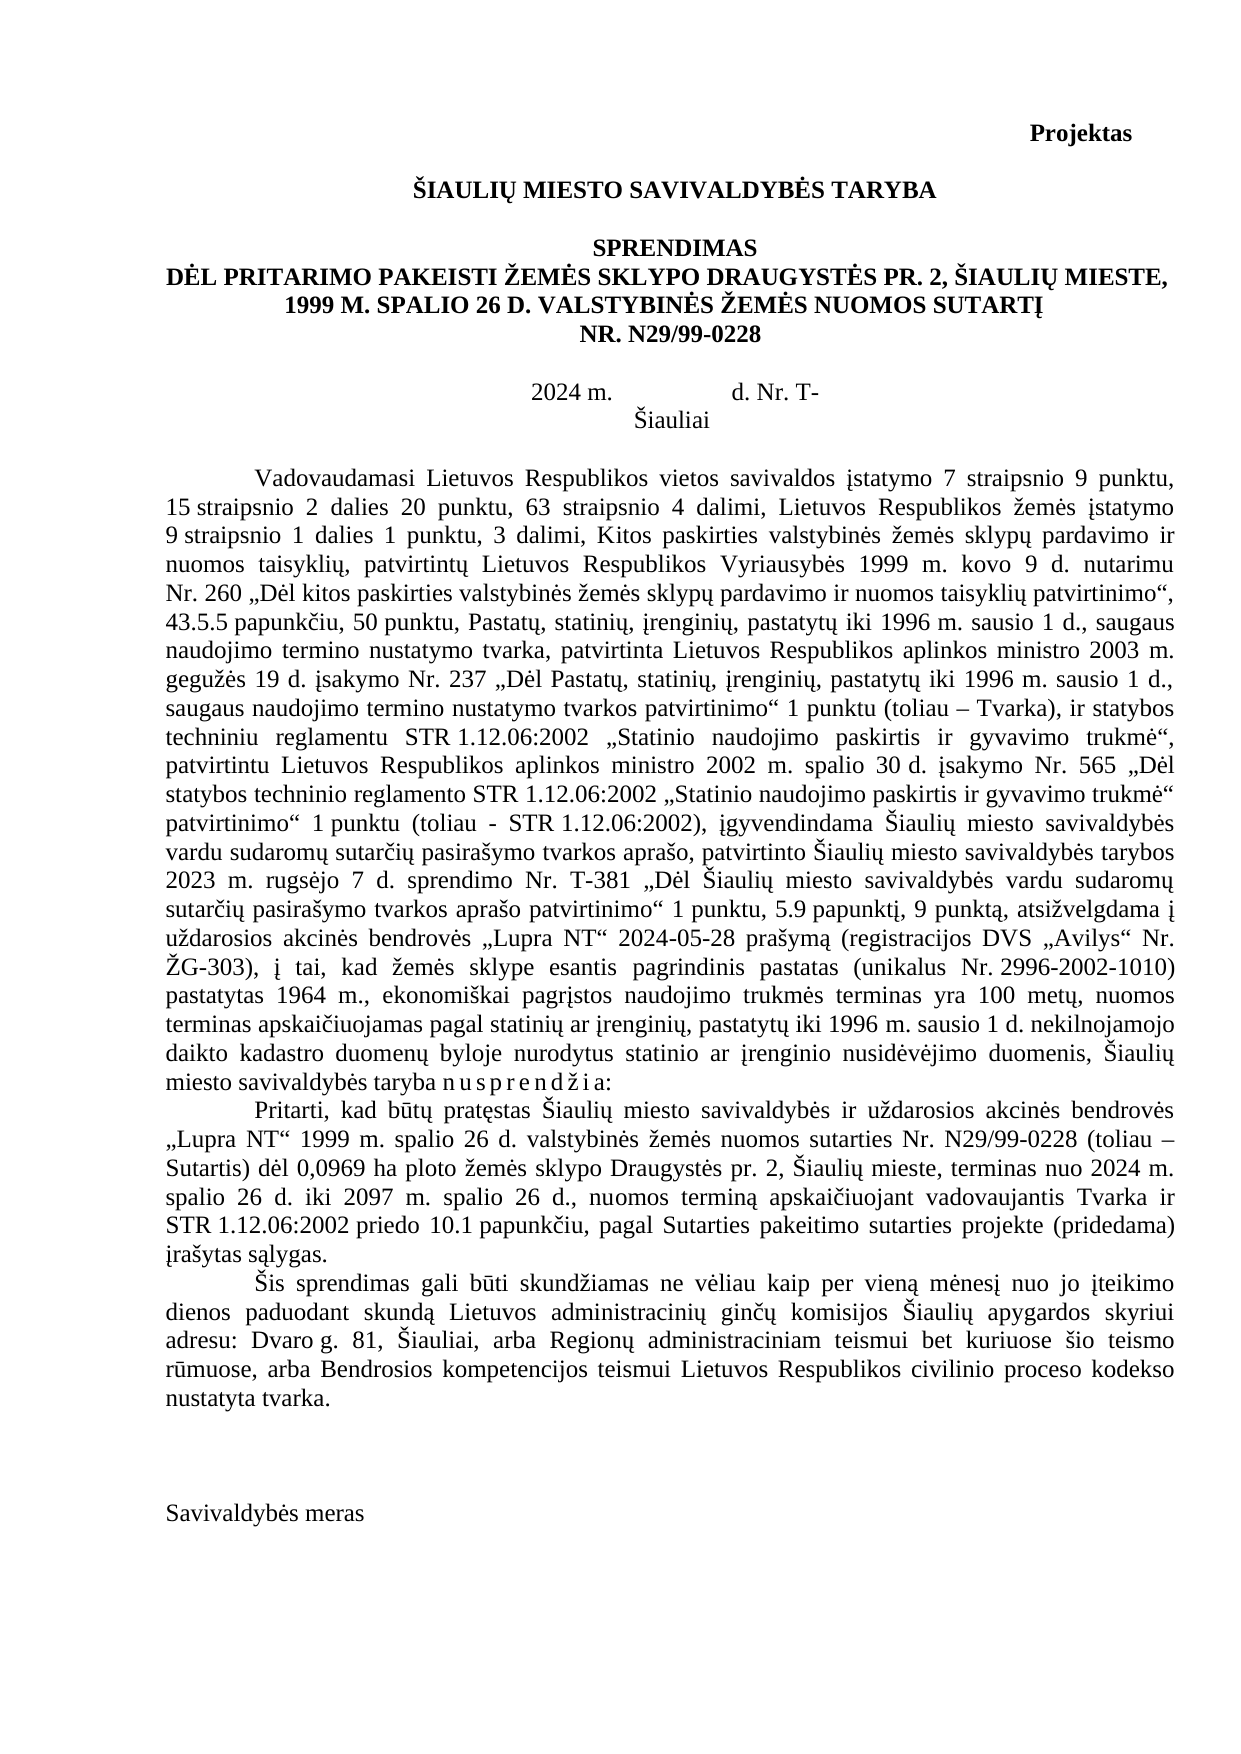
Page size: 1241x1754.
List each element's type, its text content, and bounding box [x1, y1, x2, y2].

text Šiauliai [165, 406, 1184, 434]
text SPRENDIMAS [165, 233, 1184, 262]
text DĖL PRITARIMO PAKEISTI ŽEMĖS SKLYPO DRAUGYSTĖS PR. 2, ŠIAULIŲ MIESTE, [165, 262, 1175, 291]
text ŠIAULIŲ MIESTO SAVIVALDYBĖS TARYBA [165, 176, 1184, 204]
text Vadovaudamasi Lietuvos Respublikos vietos savivaldos įstatymo 7 straipsnio 9 punktu, 15 straipsnio 2 dalies 20 punktu, 63 straipsnio 4 dalimi, Lietuvos Respublikos žemės įstatymo 9 straipsnio 1 dalies 1 punktu, 3 dalimi, Kitos paskirties valstybinės žemės sklypų pardavimo ir nuomos taisyklių, patvirtintų Lietuvos Respublikos Vyriausybės 1999 m. kovo 9 d. nutarimu Nr. 260 „Dėl kitos paskirties valstybinės žemės sklypų pardavimo ir nuomos taisyklių patvirtinimo“, 43.5.5 papunkčiu, 50 punktu, Pastatų, statinių, įrenginių, pastatytų iki 1996 m. sausio 1 d., saugaus naudojimo termino nustatymo tvarka, patvirtinta Lietuvos Respublikos aplinkos ministro 2003 m. gegužės 19 d. įsakymo Nr. 237 „Dėl Pastatų, statinių, įrenginių, pastatytų iki 1996 m. sausio 1 d., saugaus naudojimo termino nustatymo tvarkos patvirtinimo“ 1 punktu (toliau – Tvarka), ir statybos techniniu reglamentu STR 1.12.06:2002 „Statinio naudojimo paskirtis ir gyvavimo trukmė“, patvirtintu Lietuvos Respublikos aplinkos ministro 2002 m. spalio 30 d. įsakymo Nr. 565 „Dėl statybos techninio reglamento STR 1.12.06:2002 „Statinio naudojimo paskirtis ir gyvavimo trukmė“ patvirtinimo“ 1 punktu (toliau - STR 1.12.06:2002), įgyvendindama Šiaulių miesto savivaldybės vardu sudaromų sutarčių pasirašymo tvarkos aprašo, patvirtinto Šiaulių miesto savivaldybės tarybos 2023 m. rugsėjo 7 d. sprendimo Nr. T-381 „Dėl Šiaulių miesto savivaldybės vardu sudaromų sutarčių pasirašymo tvarkos aprašo patvirtinimo“ 1 punktu, 5.9 papunktį, 9 punktą, atsižvelgdama į uždarosios akcinės bendrovės „Lupra NT“ 2024‑05‑28 prašymą (registracijos DVS „Avilys“ Nr. ŽG-303), į tai, kad žemės sklype esantis pagrindinis pastatas (unikalus Nr. 2996-2002-1010) pastatytas 1964 m., ekonomiškai pagrįstos naudojimo trukmės terminas yra 100 metų, nuomos terminas apskaičiuojamas pagal statinių ar įrenginių, pastatytų iki 1996 m. sausio 1 d. nekilnojamojo daikto kadastro duomenų byloje nurodytus statinio ar įrenginio nusidėvėjimo duomenis, Šiaulių miesto savivaldybės taryba nusprendžia: [165, 463, 1175, 1096]
text 2024 m. d. Nr. T- [165, 377, 1184, 406]
text Šis sprendimas gali būti skundžiamas ne vėliau kaip per vieną mėnesį nuo jo įteikimo dienos paduodant skundą Lietuvos administracinių ginčų komisijos Šiaulių apygardos skyriui adresu: Dvaro g. 81, Šiauliai, arba Regionų administraciniam teismui bet kuriuose šio teismo rūmuose, arba Bendrosios kompetencijos teismui Lietuvos Respublikos civilinio proceso kodekso nustatyta tvarka. [165, 1268, 1175, 1412]
text Projektas [165, 118, 1175, 147]
text Savivaldybės meras [165, 1498, 1184, 1527]
text 1999 M. SPALIO 26 D. VALSTYBINĖS ŽEMĖS NUOMOS SUTARTĮ [165, 291, 1175, 319]
text Pritarti, kad būtų pratęstas Šiaulių miesto savivaldybės ir uždarosios akcinės bendrovės „Lupra NT“ 1999 m. spalio 26 d. valstybinės žemės nuomos sutarties Nr. N29/99-0228 (toliau – Sutartis) dėl 0,0969 ha ploto žemės sklypo Draugystės pr. 2, Šiaulių mieste, terminas nuo 2024 m. spalio 26 d. iki 2097 m. spalio 26 d., nuomos terminą apskaičiuojant vadovaujantis Tvarka ir STR 1.12.06:2002 priedo 10.1 papunkčiu, pagal Sutarties pakeitimo sutarties projekte (pridedama) įrašytas sąlygas. [165, 1096, 1175, 1268]
text NR. N29/99-0228 [165, 319, 1175, 348]
